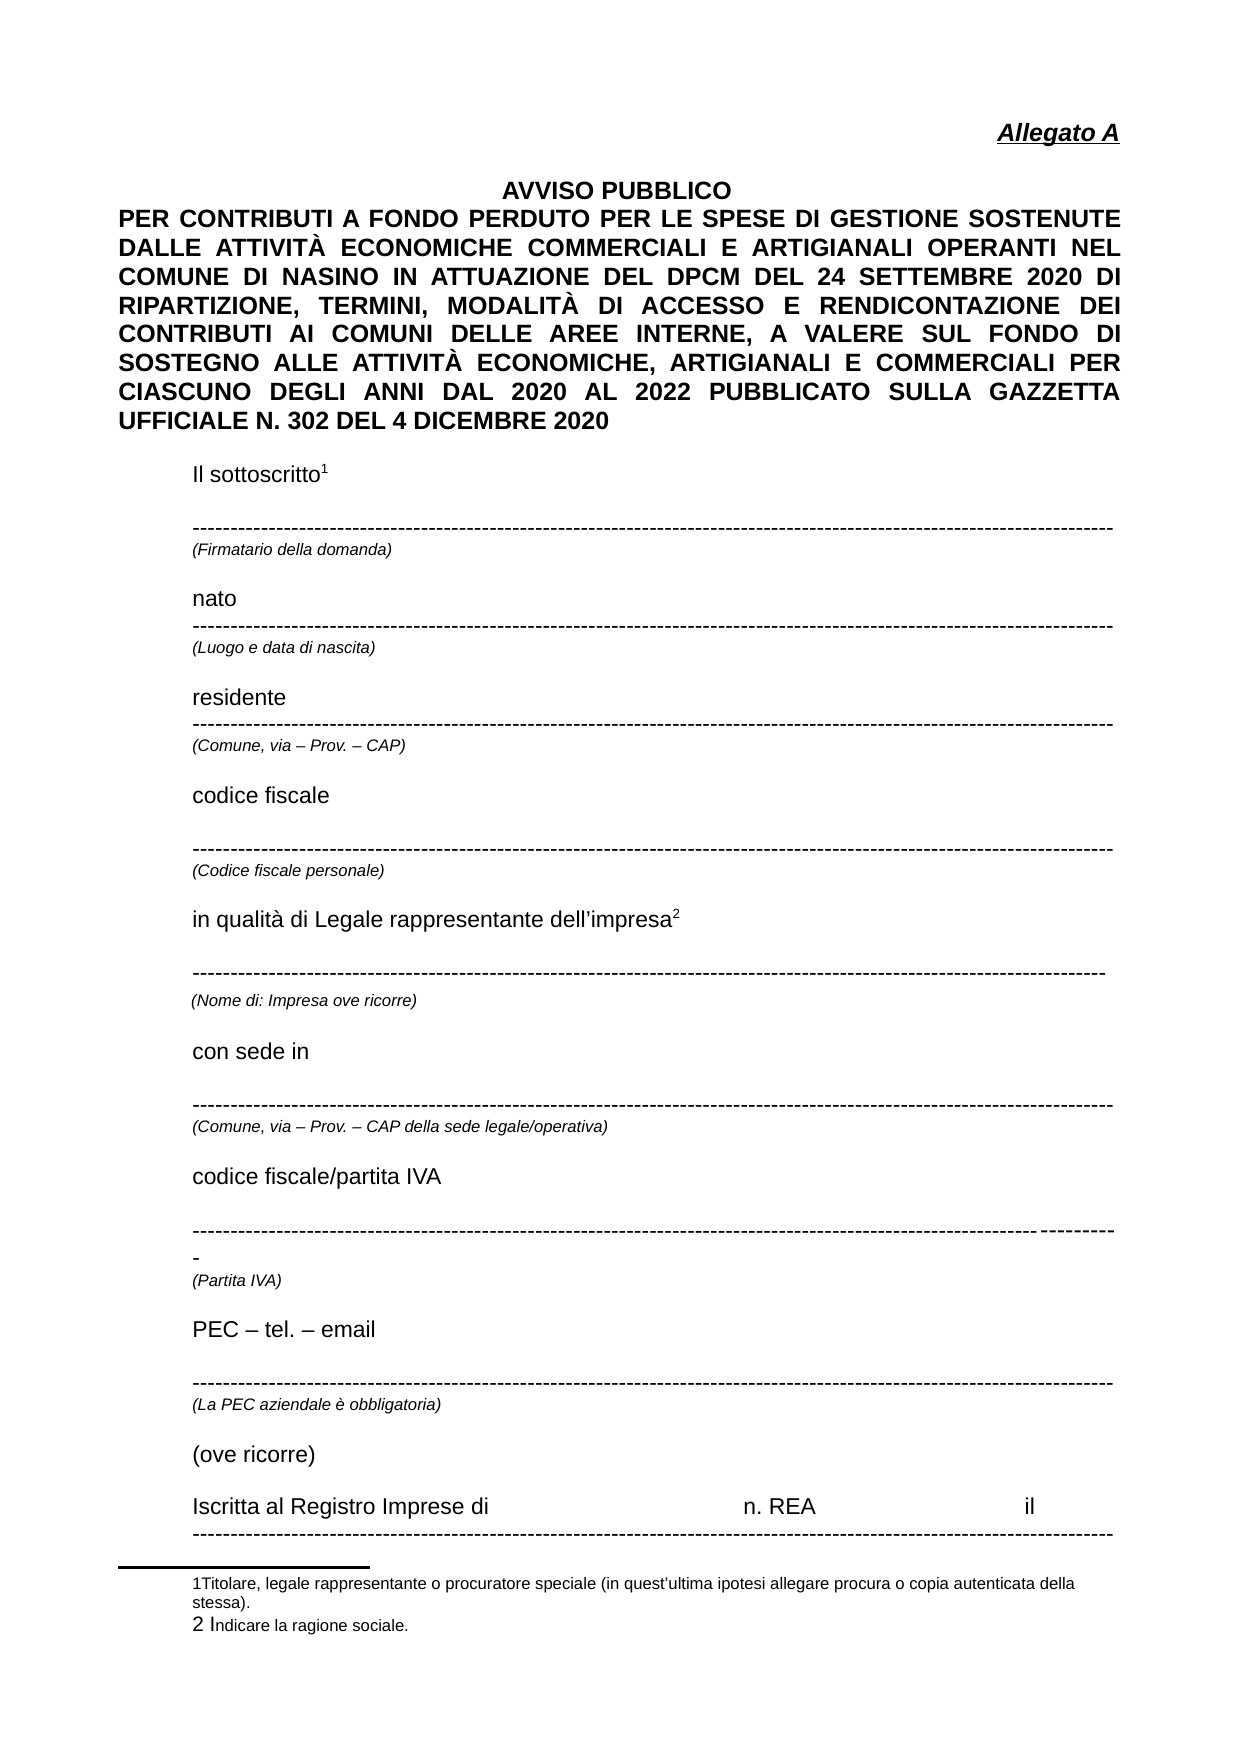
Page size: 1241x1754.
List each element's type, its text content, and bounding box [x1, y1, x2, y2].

text (Comune, via – Prov. – CAP della sede legale/operativa) [192, 1117, 1122, 1136]
text codice fiscale/partita IVA [192, 1163, 1122, 1189]
text in qualità di Legale rappresentante dell’impresa [192, 906, 1122, 933]
text (Partita IVA) [192, 1271, 1122, 1290]
text (Luogo e data di nascita) [192, 638, 1122, 657]
text per contributi a fondo perduto per le spese di gestione sostenute dalle attività economiche commerciali e artigianali operanti nel Comune di NASINO in attuazione del DPCM del 24 settembre 2020 di ripartizione, termini, modalità di accesso e rendicontazione dei contributi ai comuni delle aree interne, a valere sul Fondo di sostegno alle attività economiche, artigianali e commerciali per ciascuno degli anni dal 2020 al 2022 pubblicato sulla Gazzetta ufficiale n. 302 del 4 dicembre 2020 [118, 204, 1122, 434]
text (ove ricorre) [192, 1441, 1122, 1467]
text (La PEC aziendale è obbligatoria) [192, 1395, 1122, 1414]
text Il sottoscritto [192, 461, 1122, 487]
text ------------------------------------------------------------------------------------------------------------------------- [192, 710, 1122, 736]
text stessa). [192, 1593, 1122, 1612]
text ------------------------------------------------------------------------------------------------------------------------- [192, 1091, 1122, 1117]
text ------------------------------------------------------------------------------------------------------------------------- [192, 513, 1122, 540]
text (Nome di: Impresa ove ricorre) [118, 985, 1122, 1012]
text nato [192, 585, 1122, 612]
text (Codice fiscale personale) [192, 861, 1122, 880]
text ------------------------------------------------------------------------------------------------------------------------- [192, 834, 1122, 861]
text Allegato A [118, 118, 1122, 147]
text ------------------------------------------------------------------------------------------------------------------------ [192, 959, 1122, 985]
text ------------------------------------------------------------------------------------------------------------------------- [192, 612, 1122, 638]
text codice fiscale [192, 782, 1122, 808]
text Indicare la ragione sociale. [192, 1612, 1122, 1636]
text ------------------------------------------------------------------------------------------------------------------------- [192, 1520, 1122, 1546]
text Titolare, legale rappresentante o procuratore speciale (in quest’ultima ipotesi allegare procura o copia autenticata della [192, 1573, 1122, 1593]
text ------------------------------------------------------------------------------------------------------------------------- [192, 1369, 1122, 1395]
text AVVISO PUBBLICO [118, 176, 1122, 204]
text (Firmatario della domanda) [192, 540, 1122, 559]
text residente [192, 683, 1122, 710]
text con sede in [192, 1038, 1122, 1064]
text ------------------------------------------------------------------------------------------------------------------------- [192, 1215, 1122, 1271]
text PEC – tel. – email [192, 1316, 1122, 1342]
text Iscritta al Registro Imprese di n. REA il [192, 1493, 1122, 1520]
text (Comune, via – Prov. – CAP) [192, 736, 1122, 755]
